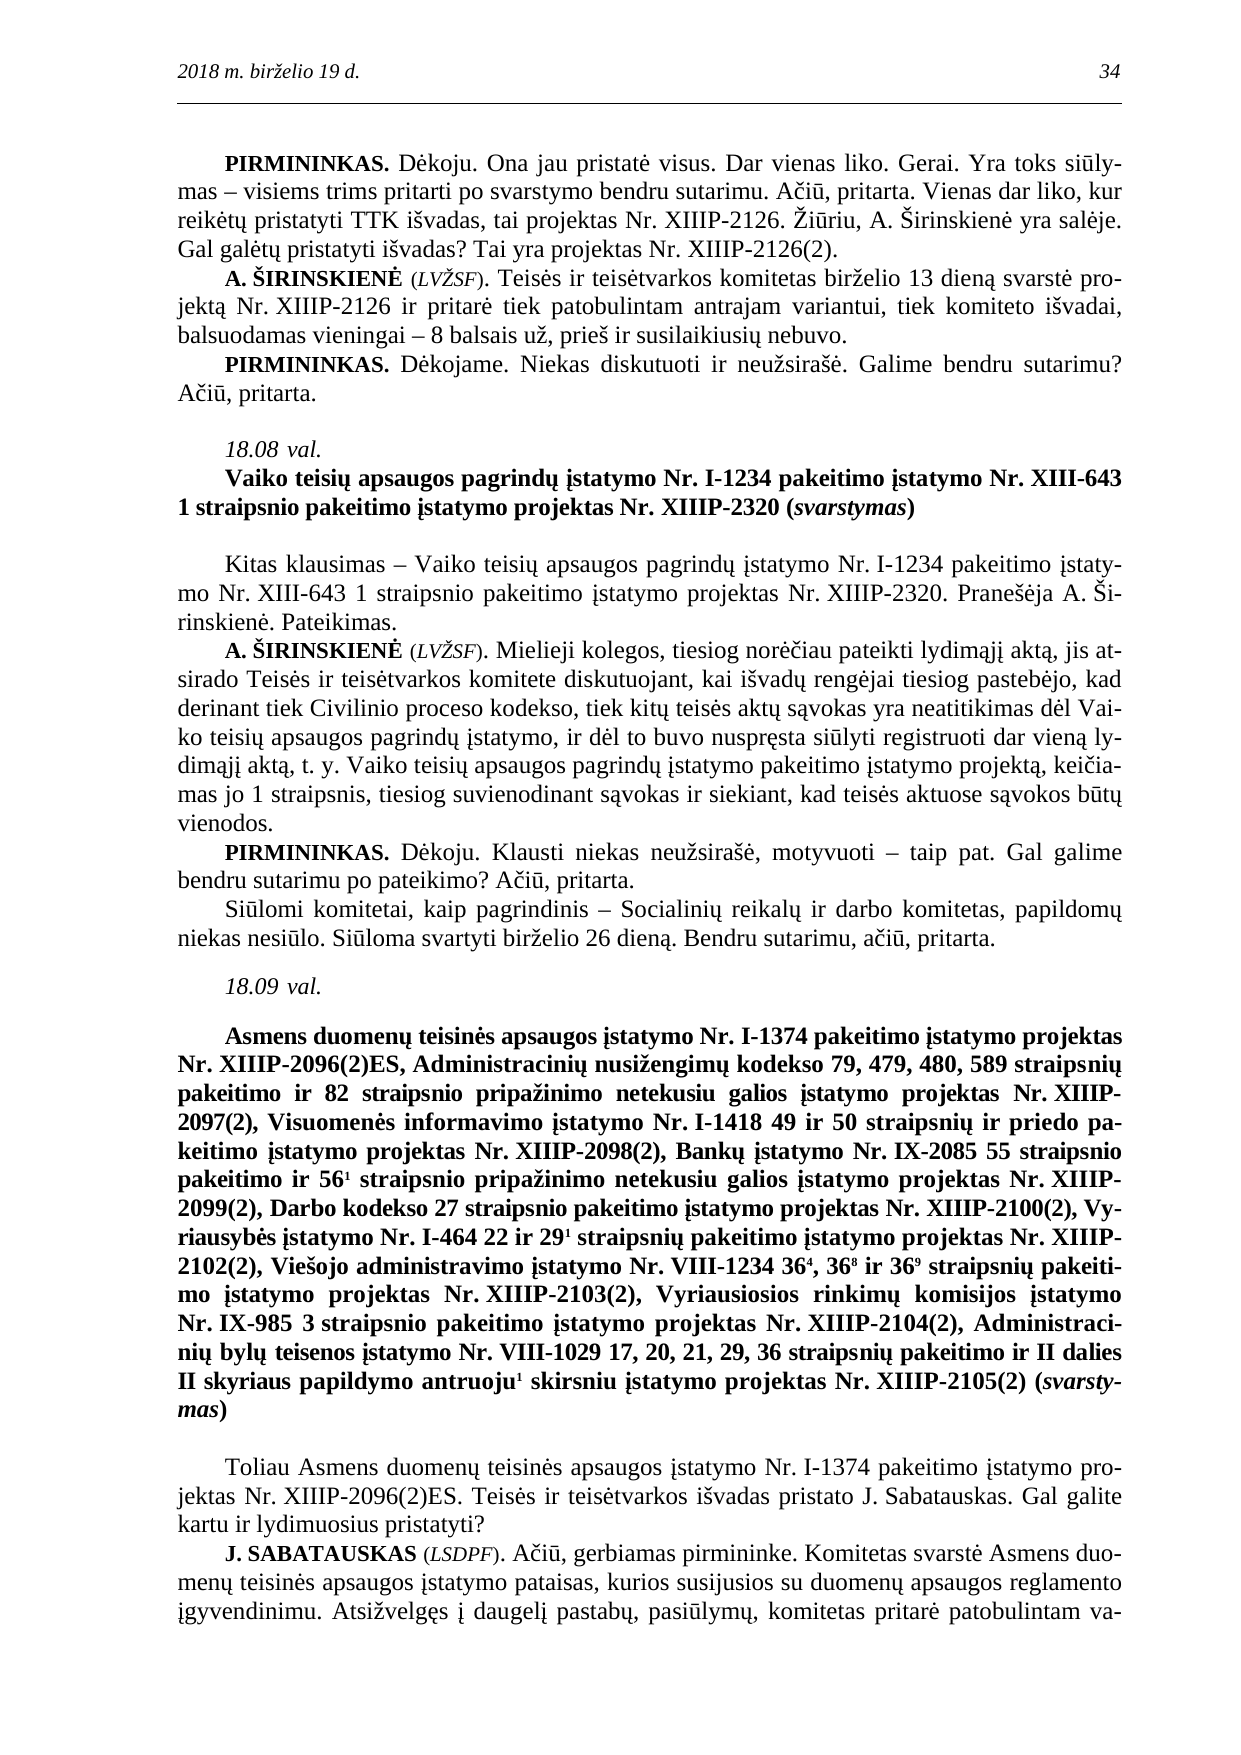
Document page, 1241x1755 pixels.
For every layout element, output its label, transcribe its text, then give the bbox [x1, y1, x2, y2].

text Siū­lo­mi ko­mi­te­tai, kaip pa­grin­di­nis – So­cia­li­nių rei­ka­lų ir dar­bo ko­mi­te­tas, pa­pil­do­mų nie­kas ne­siū­lo. Siū­lo­ma svar­ty­ti bir­že­lio 26 die­ną. Ben­dru su­ta­ri­mu, ačiū, pri­tar­ta. [177, 894, 1122, 952]
text Ki­tas klau­si­mas – Vai­ko tei­sių ap­sau­gos pa­grin­dų įsta­ty­mo Nr. I-1234 pa­kei­ti­mo įsta­ty­mo Nr. XIII-643 1 straips­nio pa­kei­ti­mo įsta­ty­mo pro­jek­tas Nr. XIIIP-2320. Pra­ne­šė­ja A. Ši­rin­s­kie­nė. Pa­tei­ki­mas. [177, 549, 1122, 635]
text To­liau As­mens duo­me­nų tei­si­nės ap­sau­gos įsta­ty­mo Nr. I-1374 pa­kei­ti­mo įsta­ty­mo pro­jek­tas Nr. XIIIP-2096(2)ES. Tei­sės ir tei­sėt­var­kos iš­va­das pri­sta­to J. Sa­ba­taus­kas. Gal ga­li­te kar­tu ir ly­di­muo­sius pri­sta­ty­ti? [177, 1452, 1122, 1538]
text PIRMININKAS. Dė­ko­ju. Klaus­ti nie­kas ne­už­si­ra­šė, mo­ty­vuo­ti – taip pat. Gal ga­li­me ben­dru su­ta­ri­mu po pa­tei­ki­mo? Ačiū, pri­tar­ta. [177, 837, 1122, 894]
text J. SABATAUSKAS (LSDPF). Ačiū, ger­bia­mas pir­mi­nin­ke. Ko­mi­te­tas svars­tė As­mens duo­me­nų tei­si­nės ap­sau­gos įsta­ty­mo pa­tai­sas, ku­rios su­si­ju­sios su duo­me­nų ap­sau­gos reg­la­men­to įgy­ven­di­ni­mu. At­si­žvel­gęs į dau­ge­lį pa­sta­bų, pa­siū­ly­mų, ko­mi­te­tas pri­ta­rė pa­to­bu­lin­tam va­ [177, 1538, 1122, 1624]
text A. ŠIRINSKIENĖ (LVŽSF). Mie­lie­ji ko­le­gos, tie­siog no­rė­čiau pa­teik­ti ly­di­mą­jį ak­tą, jis at­si­ra­do Tei­sės ir tei­sėt­var­kos ko­mi­te­te dis­ku­tuo­jant, kai iš­va­dų ren­gė­jai tie­siog pa­ste­bė­jo, kad de­ri­nant tiek Ci­vi­li­nio pro­ce­so ko­dek­so, tiek ki­tų tei­sės ak­tų są­vo­kas yra ne­ati­ti­ki­mas dėl Vai­ko tei­sių ap­sau­gos pa­grin­dų įsta­ty­mo, ir dėl to bu­vo nu­spręs­ta siū­ly­ti re­gist­ruo­ti dar vie­ną ly­di­mą­jį ak­tą, t. y. Vai­ko tei­sių ap­sau­gos pa­grin­dų įsta­ty­mo pa­kei­ti­mo įsta­ty­mo pro­jek­tą, kei­čia­mas jo 1 straips­nis, tie­siog su­vie­no­di­nant są­vo­kas ir sie­kiant, kad tei­sės ak­tuo­se są­vo­kos bū­tų vie­no­dos. [177, 635, 1122, 837]
text As­mens duo­me­nų tei­si­nės ap­sau­gos įsta­ty­mo Nr. I-1374 pa­kei­ti­mo įsta­ty­mo pro­jek­tas Nr. XIIIP-2096(2)ES, Ad­mi­nist­ra­ci­nių nu­si­žen­gi­mų ko­dek­so 79, 479, 480, 589 straips­nių pa­kei­ti­mo ir 82 straips­nio pri­pa­ži­ni­mo ne­te­ku­siu ga­lios įsta­ty­mo pro­jek­tas Nr. XIIIP-2097(2), Vi­suo­me­nės in­for­ma­vi­mo įsta­ty­mo Nr. I-1418 49 ir 50 straips­nių ir prie­do pa­kei­ti­mo įsta­ty­mo pro­jek­tas Nr. XIIIP-2098(2), Ban­kų įsta­ty­mo Nr. IX-2085 55 straips­nio pa­kei­ti­mo ir 561 straips­nio pri­pa­ži­ni­mo ne­te­ku­siu ga­lios įsta­ty­mo pro­jek­tas Nr. XIIIP-2099(2), Dar­bo ko­dek­so 27 straips­nio pa­kei­ti­mo įsta­ty­mo pro­jek­tas Nr. XIIIP-2100(2), Vy­riau­sy­bės įsta­ty­mo Nr. I-464 22 ir 291 straips­nių pa­kei­ti­mo įsta­ty­mo pro­jek­tas Nr. XIIIP-2102(2), Vie­šo­jo ad­mi­nist­ra­vi­mo įsta­ty­mo Nr. VIII-1234 364, 368 ir 369 straips­nių pa­kei­ti­mo įstaty­mo pro­jek­tas Nr. XIIIP-2103(2), Vy­riau­sio­sios rin­ki­mų ko­mi­si­jos įsta­ty­mo Nr. IX-985 3 straips­nio pa­kei­ti­mo įsta­ty­mo pro­jek­tas Nr. XIIIP-2104(2), Ad­mi­nist­ra­ci­nių by­lų teisenos įsta­ty­mo Nr. VIII-1029 17, 20, 21, 29, 36 straips­nių pa­kei­ti­mo ir II da­lies II skyriaus pa­pil­dy­mo ant­ruo­ju1 skir­sniu įsta­ty­mo pro­jek­tas Nr. XIIIP-2105(2) (svars­ty­mas) [177, 1021, 1122, 1423]
text A. ŠIRINSKIENĖ (LVŽSF). Tei­sės ir tei­sėt­var­kos ko­mi­te­tas bir­že­lio 13 die­ną svars­tė pro­jek­tą Nr. XIIIP-2126 ir pri­ta­rė tiek pa­to­bu­lin­tam ant­ra­jam va­rian­tui, tiek ko­mi­te­to iš­va­dai, bal­suo­da­mas vie­nin­gai – 8 bal­sais už, prieš ir su­si­lai­kiu­sių ne­bu­vo. [177, 263, 1122, 349]
text 18.08 val. [224, 435, 1122, 463]
text 18.09 val. [224, 972, 1122, 1000]
text PIRMININKAS. Dė­ko­ja­me. Nie­kas dis­ku­tuo­ti ir ne­už­si­ra­šė. Ga­li­me ben­dru su­ta­ri­mu? Ačiū, pri­tar­ta. [177, 349, 1122, 406]
text PIRMININKAS. Dė­ko­ju. Ona jau pri­sta­tė vi­sus. Dar vie­nas li­ko. Ge­rai. Yra toks siū­ly­mas – vi­siems trims pri­tar­ti po svars­ty­mo ben­dru su­ta­ri­mu. Ačiū, pri­tar­ta. Vie­nas dar li­ko, kur rei­kė­tų pri­sta­ty­ti TTK iš­va­das, tai projektas Nr. XIIIP-2126. Žiū­riu, A. Ši­rins­kie­nė yra sa­lė­je. Gal ga­lė­tų pri­sta­ty­ti iš­va­das? Tai yra projektas Nr. XIIIP-2126(2). [177, 148, 1122, 263]
text Vai­ko tei­sių ap­sau­gos pa­grin­dų įsta­ty­mo Nr. I-1234 pa­kei­ti­mo įsta­ty­mo Nr. XIII-643 1 straips­nio pa­kei­ti­mo įsta­ty­mo pro­jek­tas Nr. XIIIP-2320 (svars­ty­mas) [177, 463, 1122, 520]
